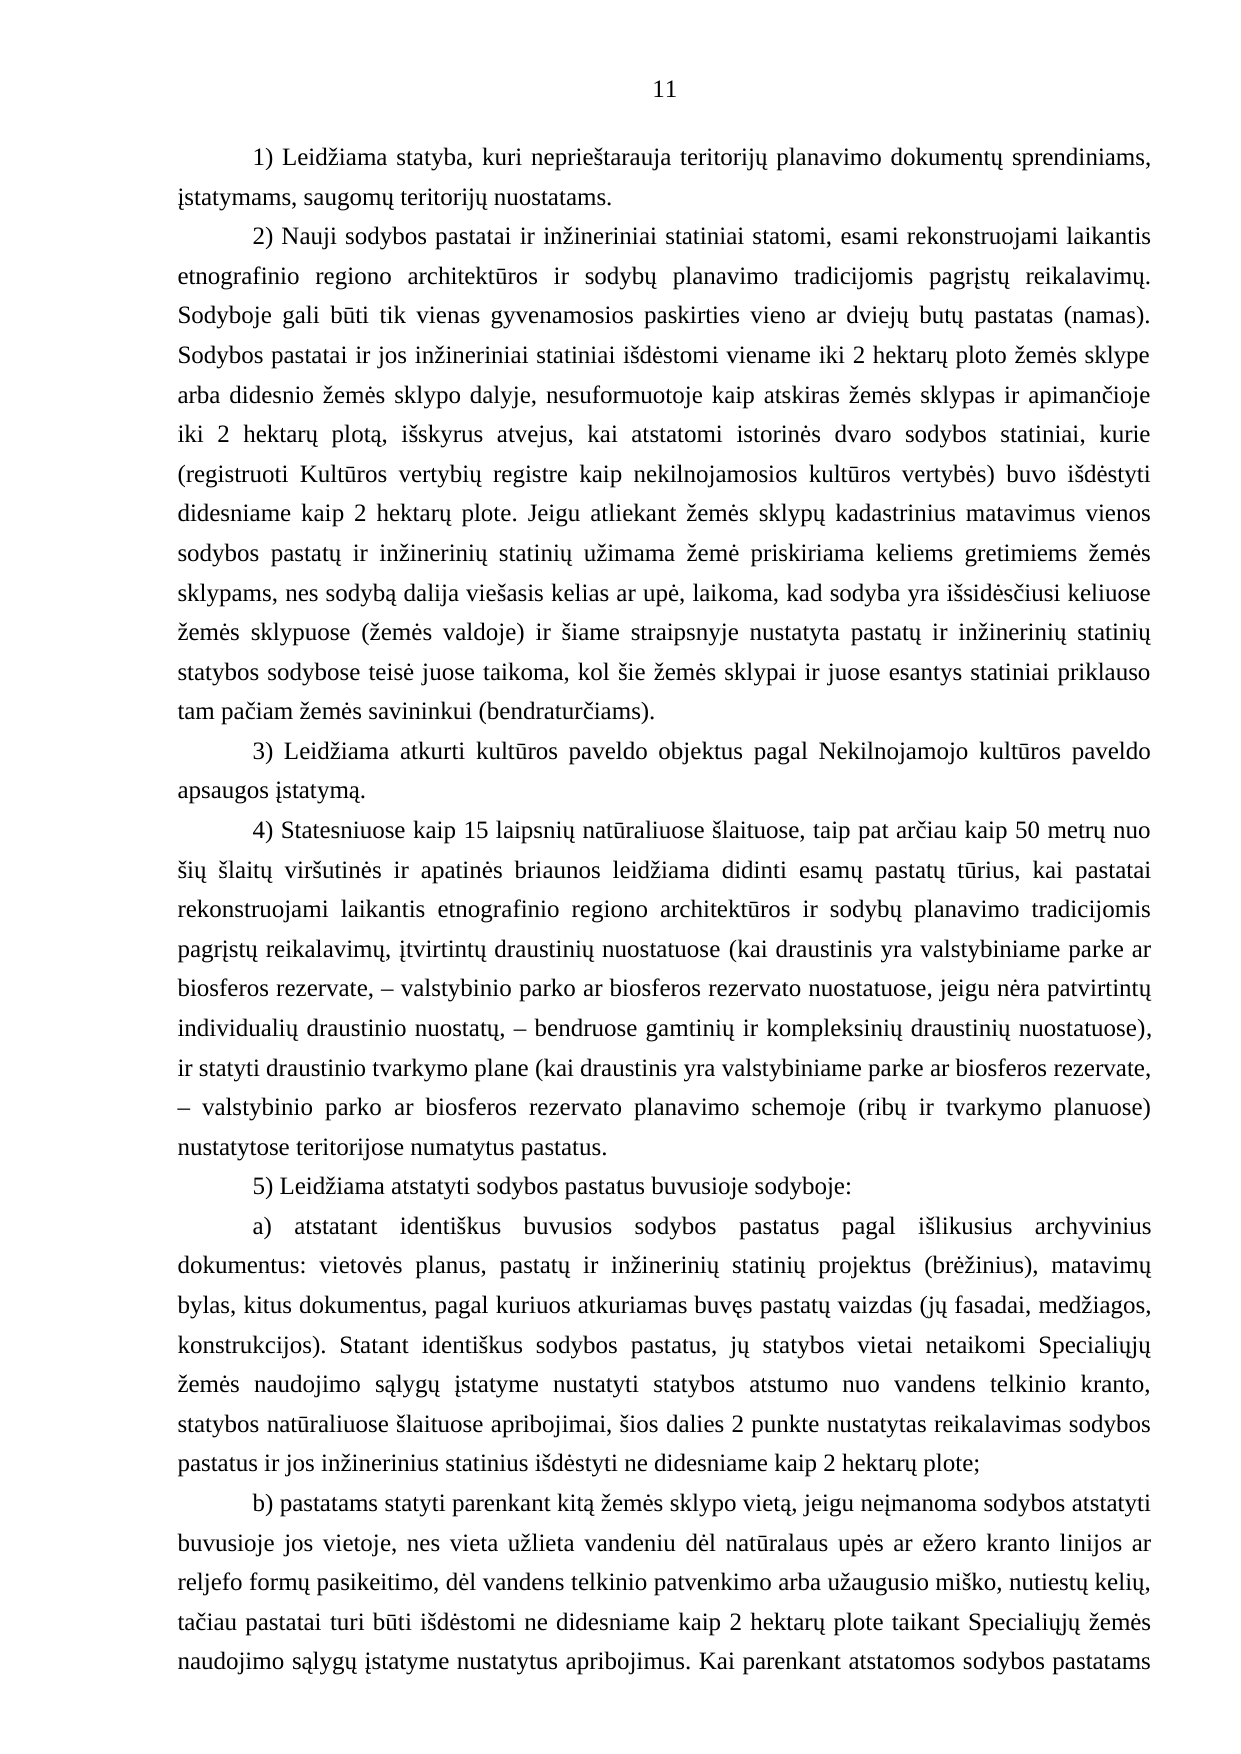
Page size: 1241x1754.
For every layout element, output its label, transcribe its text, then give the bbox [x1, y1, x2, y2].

text b) pastatams statyti parenkant kitą žemės sklypo vietą, jeigu neįmanoma sodybos atstatyti buvusioje jos vietoje, nes vieta užlieta vandeniu dėl natūralaus upės ar ežero kranto linijos ar reljefo formų pasikeitimo, dėl vandens telkinio patvenkimo arba užaugusio miško, nutiestų kelių, tačiau pastatai turi būti išdėstomi ne didesniame kaip 2 hektarų plote taikant Specialiųjų žemės naudojimo sąlygų įstatyme nustatytus apribojimus. Kai parenkant atstatomos sodybos pastatams [177, 1477, 1152, 1675]
text a) atstatant identiškus buvusios sodybos pastatus pagal išlikusius archyvinius dokumentus: vietovės planus, pastatų ir inžinerinių statinių projektus (brėžinius), matavimų bylas, kitus dokumentus, pagal kuriuos atkuriamas buvęs pastatų vaizdas (jų fasadai, medžiagos, konstrukcijos). Statant identiškus sodybos pastatus, jų statybos vietai netaikomi Specialiųjų žemės naudojimo sąlygų įstatyme nustatyti statybos atstumo nuo vandens telkinio kranto, statybos natūraliuose šlaituose apribojimai, šios dalies 2 punkte nustatytas reikalavimas sodybos pastatus ir jos inžinerinius statinius išdėstyti ne didesniame kaip 2 hektarų plote; [177, 1200, 1152, 1477]
text 1) Leidžiama statyba, kuri neprieštarauja teritorijų planavimo dokumentų sprendiniams, įstatymams, saugomų teritorijų nuostatams. [177, 131, 1152, 211]
text 5) Leidžiama atstatyti sodybos pastatus buvusioje sodyboje: [177, 1161, 1152, 1200]
text 3) Leidžiama atkurti kultūros paveldo objektus pagal Nekilnojamojo kultūros paveldo apsaugos įstatymą. [177, 725, 1152, 804]
text 4) Statesniuose kaip 15 laipsnių natūraliuose šlaituose, taip pat arčiau kaip 50 metrų nuo šių šlaitų viršutinės ir apatinės briaunos leidžiama didinti esamų pastatų tūrius, kai pastatai rekonstruojami laikantis etnografinio regiono architektūros ir sodybų planavimo tradicijomis pagrįstų reikalavimų, įtvirtintų draustinių nuostatuose (kai draustinis yra valstybiniame parke ar biosferos rezervate, – valstybinio parko ar biosferos rezervato nuostatuose, jeigu nėra patvirtintų individualių draustinio nuostatų, – bendruose gamtinių ir kompleksinių draustinių nuostatuose), ir statyti draustinio tvarkymo plane (kai draustinis yra valstybiniame parke ar biosferos rezervate, – valstybinio parko ar biosferos rezervato planavimo schemoje (ribų ir tvarkymo planuose) nustatytose teritorijose numatytus pastatus. [177, 804, 1152, 1161]
text 2) Nauji sodybos pastatai ir inžineriniai statiniai statomi, esami rekonstruojami laikantis etnografinio regiono architektūros ir sodybų planavimo tradicijomis pagrįstų reikalavimų. Sodyboje gali būti tik vienas gyvenamosios paskirties vieno ar dviejų butų pastatas (namas). Sodybos pastatai ir jos inžineriniai statiniai išdėstomi viename iki 2 hektarų ploto žemės sklype arba didesnio žemės sklypo dalyje, nesuformuotoje kaip atskiras žemės sklypas ir apimančioje iki 2 hektarų plotą, išskyrus atvejus, kai atstatomi istorinės dvaro sodybos statiniai, kurie (registruoti Kultūros vertybių registre kaip nekilnojamosios kultūros vertybės) buvo išdėstyti didesniame kaip 2 hektarų plote. Jeigu atliekant žemės sklypų kadastrinius matavimus vienos sodybos pastatų ir inžinerinių statinių užimama žemė priskiriama keliems gretimiems žemės sklypams, nes sodybą dalija viešasis kelias ar upė, laikoma, kad sodyba yra išsidėsčiusi keliuose žemės sklypuose (žemės valdoje) ir šiame straipsnyje nustatyta pastatų ir inžinerinių statinių statybos sodybose teisė juose taikoma, kol šie žemės sklypai ir juose esantys statiniai priklauso tam pačiam žemės savininkui (bendraturčiams). [177, 211, 1152, 725]
